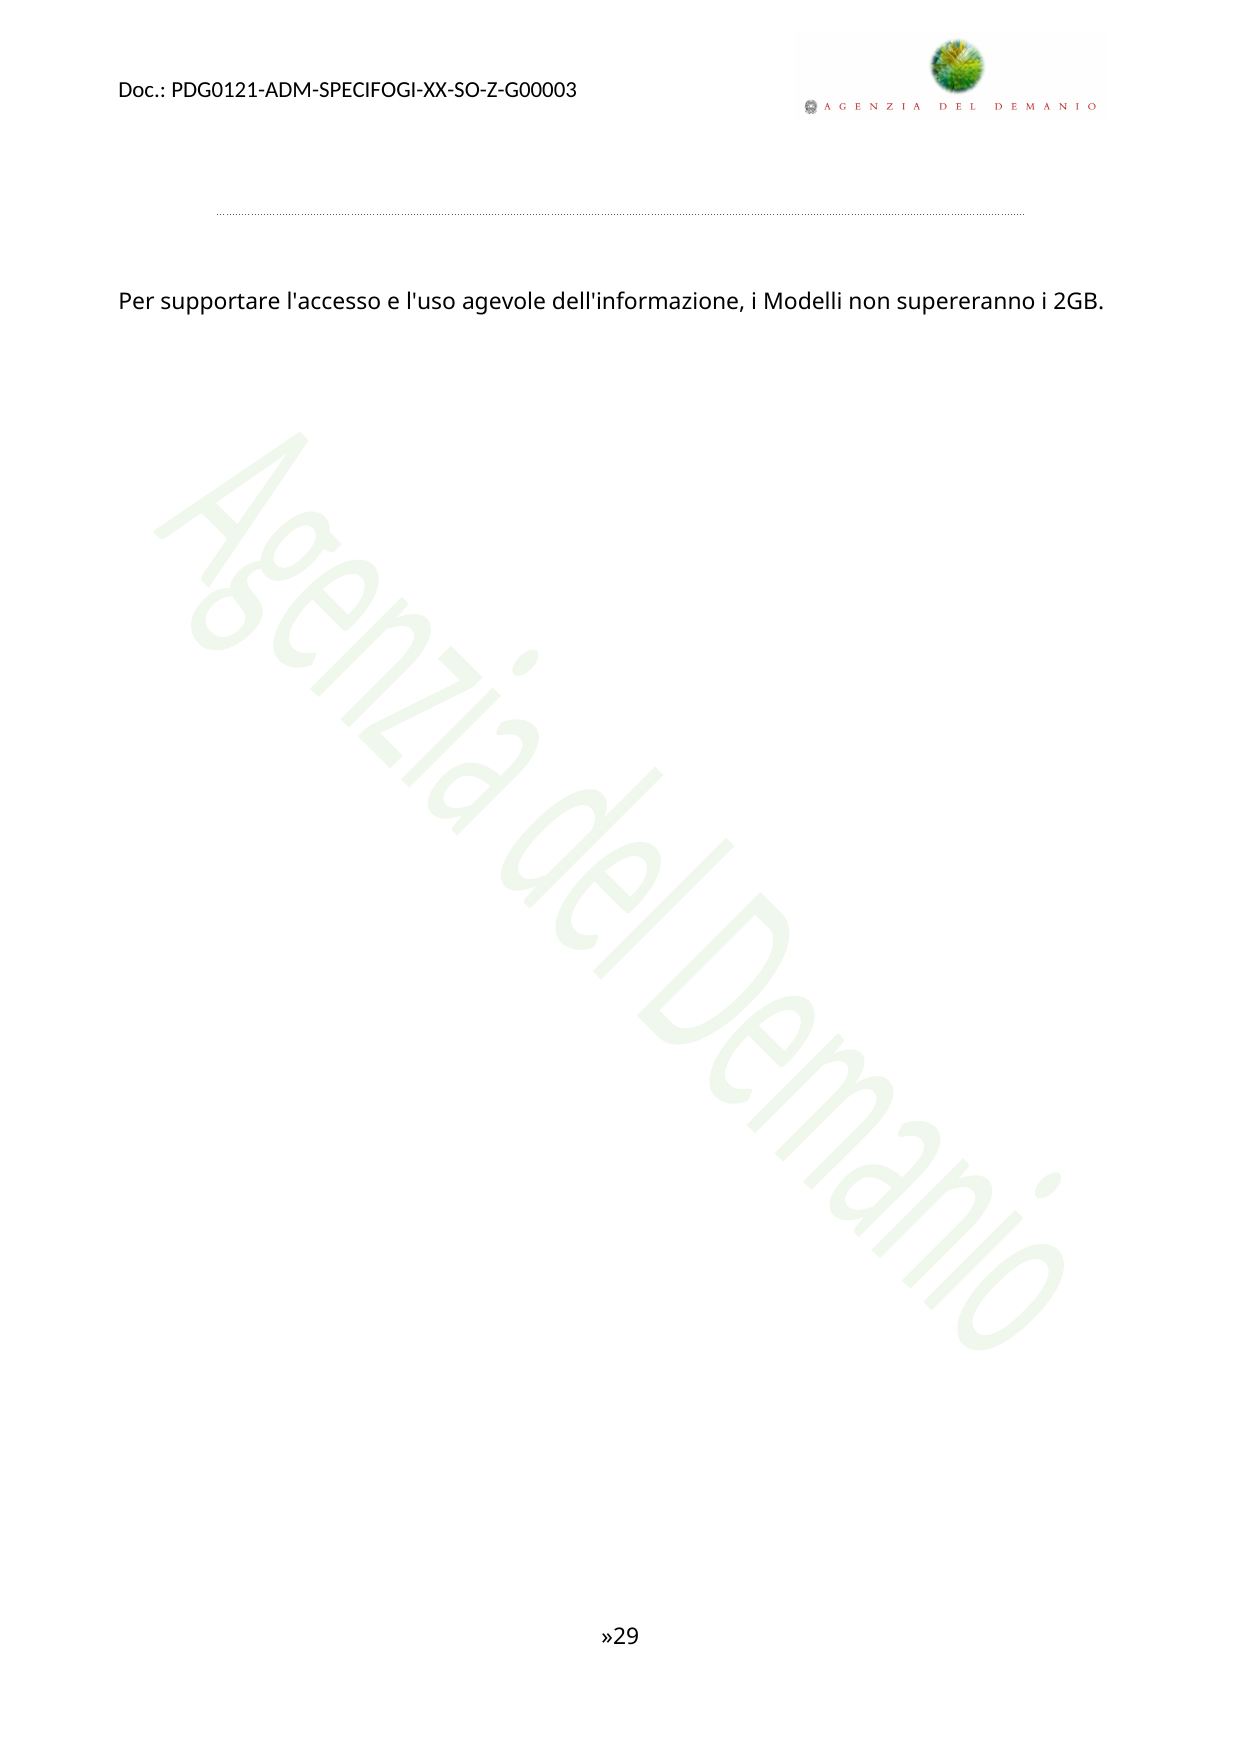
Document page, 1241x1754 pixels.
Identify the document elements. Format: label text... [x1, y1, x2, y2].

text Per supportare l'accesso e l'uso agevole dell'informazione, i Modelli non supereranno i 2GB. [118, 285, 1122, 316]
